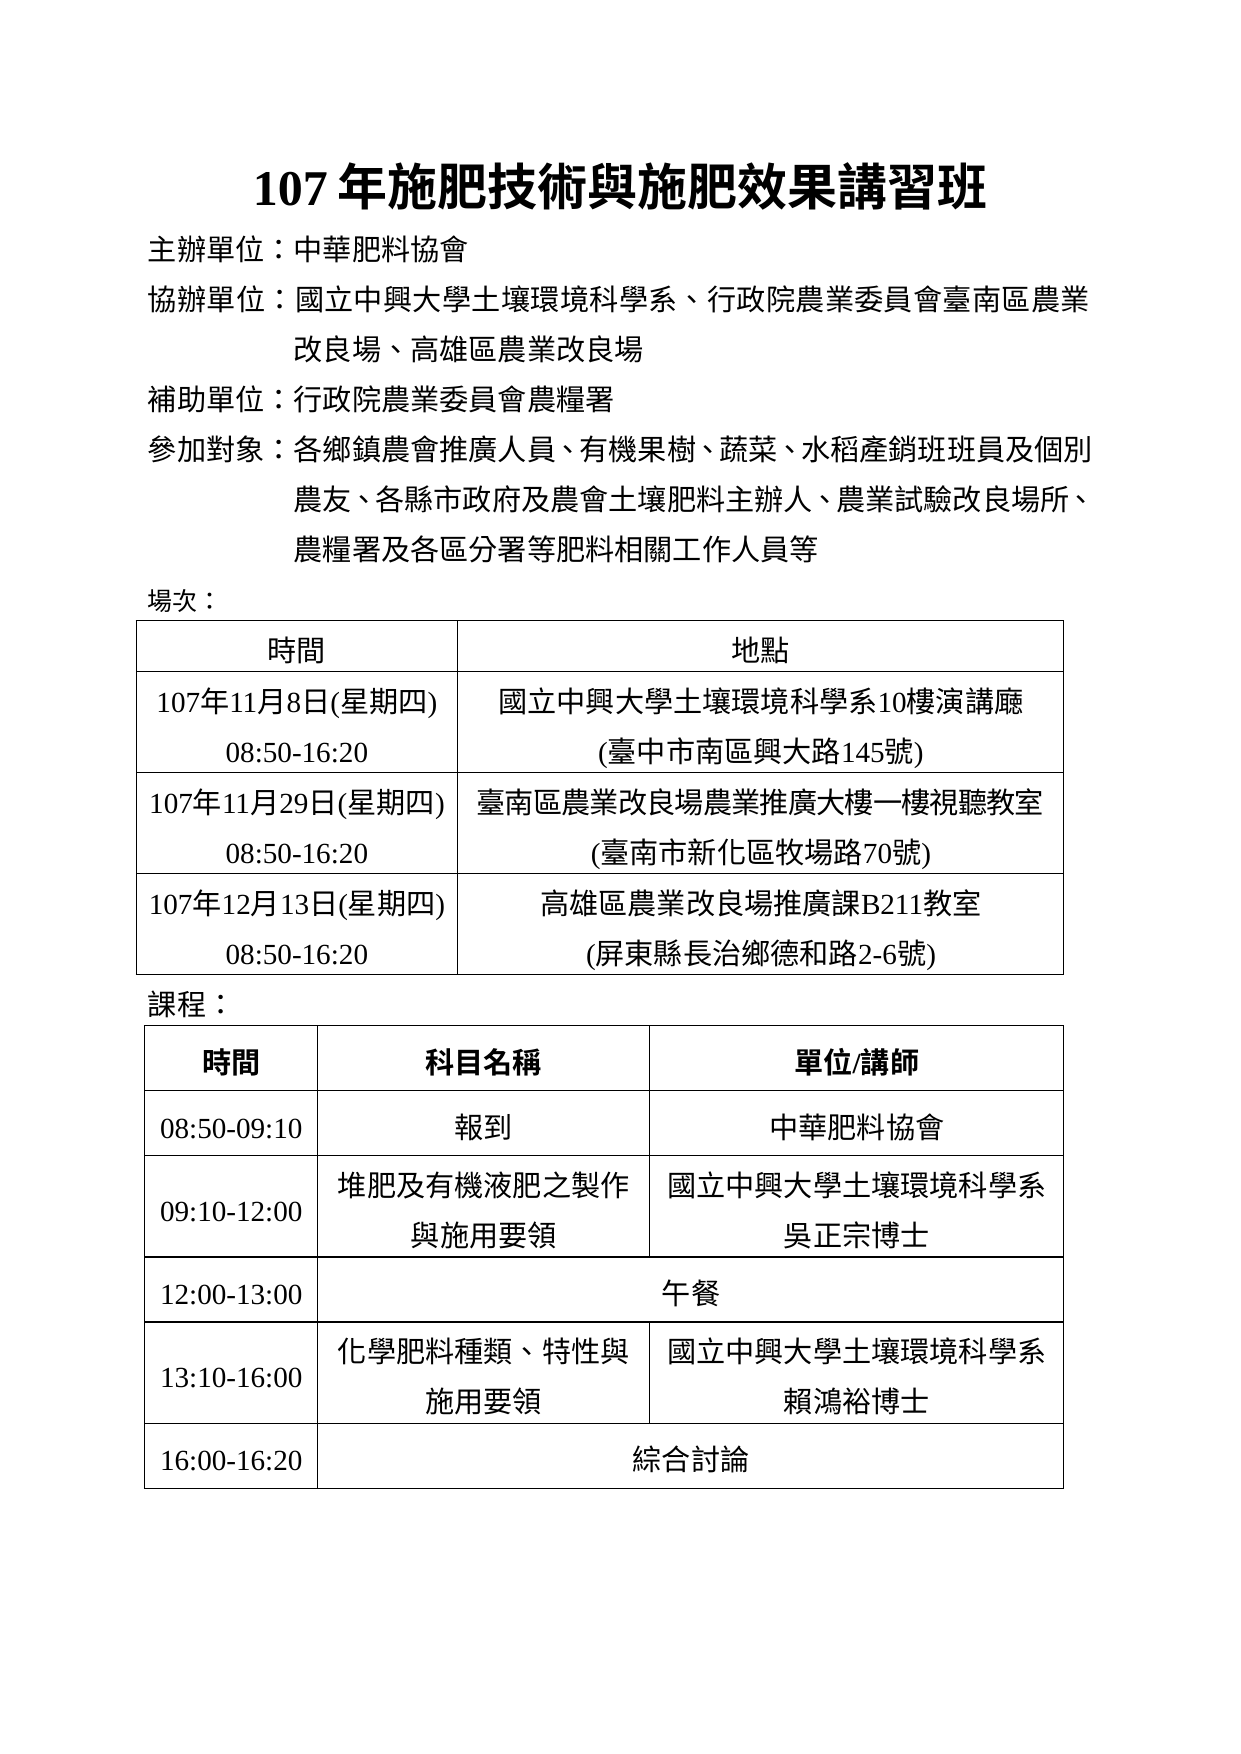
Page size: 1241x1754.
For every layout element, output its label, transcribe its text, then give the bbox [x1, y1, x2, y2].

table_cell 107年12月13日(星期四) 08:50-16:20 [137, 874, 457, 974]
text 主辦單位：中華肥料協會 [148, 220, 1092, 270]
table_cell 綜合討論 [318, 1424, 1063, 1487]
text 107年施肥技術與施肥效果講習班 [148, 148, 1092, 220]
text 協辦單位：國立中興大學土壤環境科學系、行政院農業委員會臺南區農業改良場、高雄區農業改良場 [148, 270, 1092, 370]
table_header 科目名稱 [318, 1026, 649, 1090]
table_cell 報到 [318, 1091, 649, 1155]
table_cell 午餐 [318, 1258, 1063, 1321]
table_cell 臺南區農業改良場農業推廣大樓一樓視聽教室 (臺南市新化區牧場路70號) [458, 773, 1063, 873]
table_cell 13:10-16:00 [145, 1323, 317, 1422]
table_cell 107年11月29日(星期四) 08:50-16:20 [137, 773, 457, 873]
table_cell 國立中興大學土壤環境科學系 吳正宗博士 [650, 1156, 1063, 1256]
table_cell 107年11月8日(星期四) 08:50-16:20 [137, 672, 457, 772]
text 補助單位：行政院農業委員會農糧署 [148, 370, 1092, 420]
table_cell 國立中興大學土壤環境科學系10樓演講廰 (臺中市南區興大路145號) [458, 672, 1063, 772]
table_header 時間 [145, 1026, 317, 1090]
table_header 地點 [458, 621, 1063, 671]
table_cell 09:10-12:00 [145, 1156, 317, 1256]
table_cell 中華肥料協會 [650, 1091, 1063, 1155]
table_cell 08:50-09:10 [145, 1091, 317, 1155]
text 場次： [148, 570, 1092, 620]
text 參加對象：各鄉鎮農會推廣人員、有機果樹、蔬菜、水稻產銷班班員及個別農友、各縣市政府及農會土壤肥料主辦人、農業試驗改良場所、農糧署及各區分署等肥料相關工作人員等 [148, 420, 1092, 570]
text 課程： [148, 975, 1092, 1025]
table_cell 16:00-16:20 [145, 1424, 317, 1487]
table_cell 堆肥及有機液肥之製作與施用要領 [318, 1156, 649, 1256]
table_cell 化學肥料種類、特性與施用要領 [318, 1323, 649, 1422]
table_cell 國立中興大學土壤環境科學系 賴鴻裕博士 [650, 1323, 1063, 1422]
table_header 單位/講師 [650, 1026, 1063, 1090]
table_cell 高雄區農業改良場推廣課B211教室 (屏東縣長治鄉德和路2-6號) [458, 874, 1063, 974]
table_cell 12:00-13:00 [145, 1258, 317, 1321]
table_header 時間 [137, 621, 457, 671]
